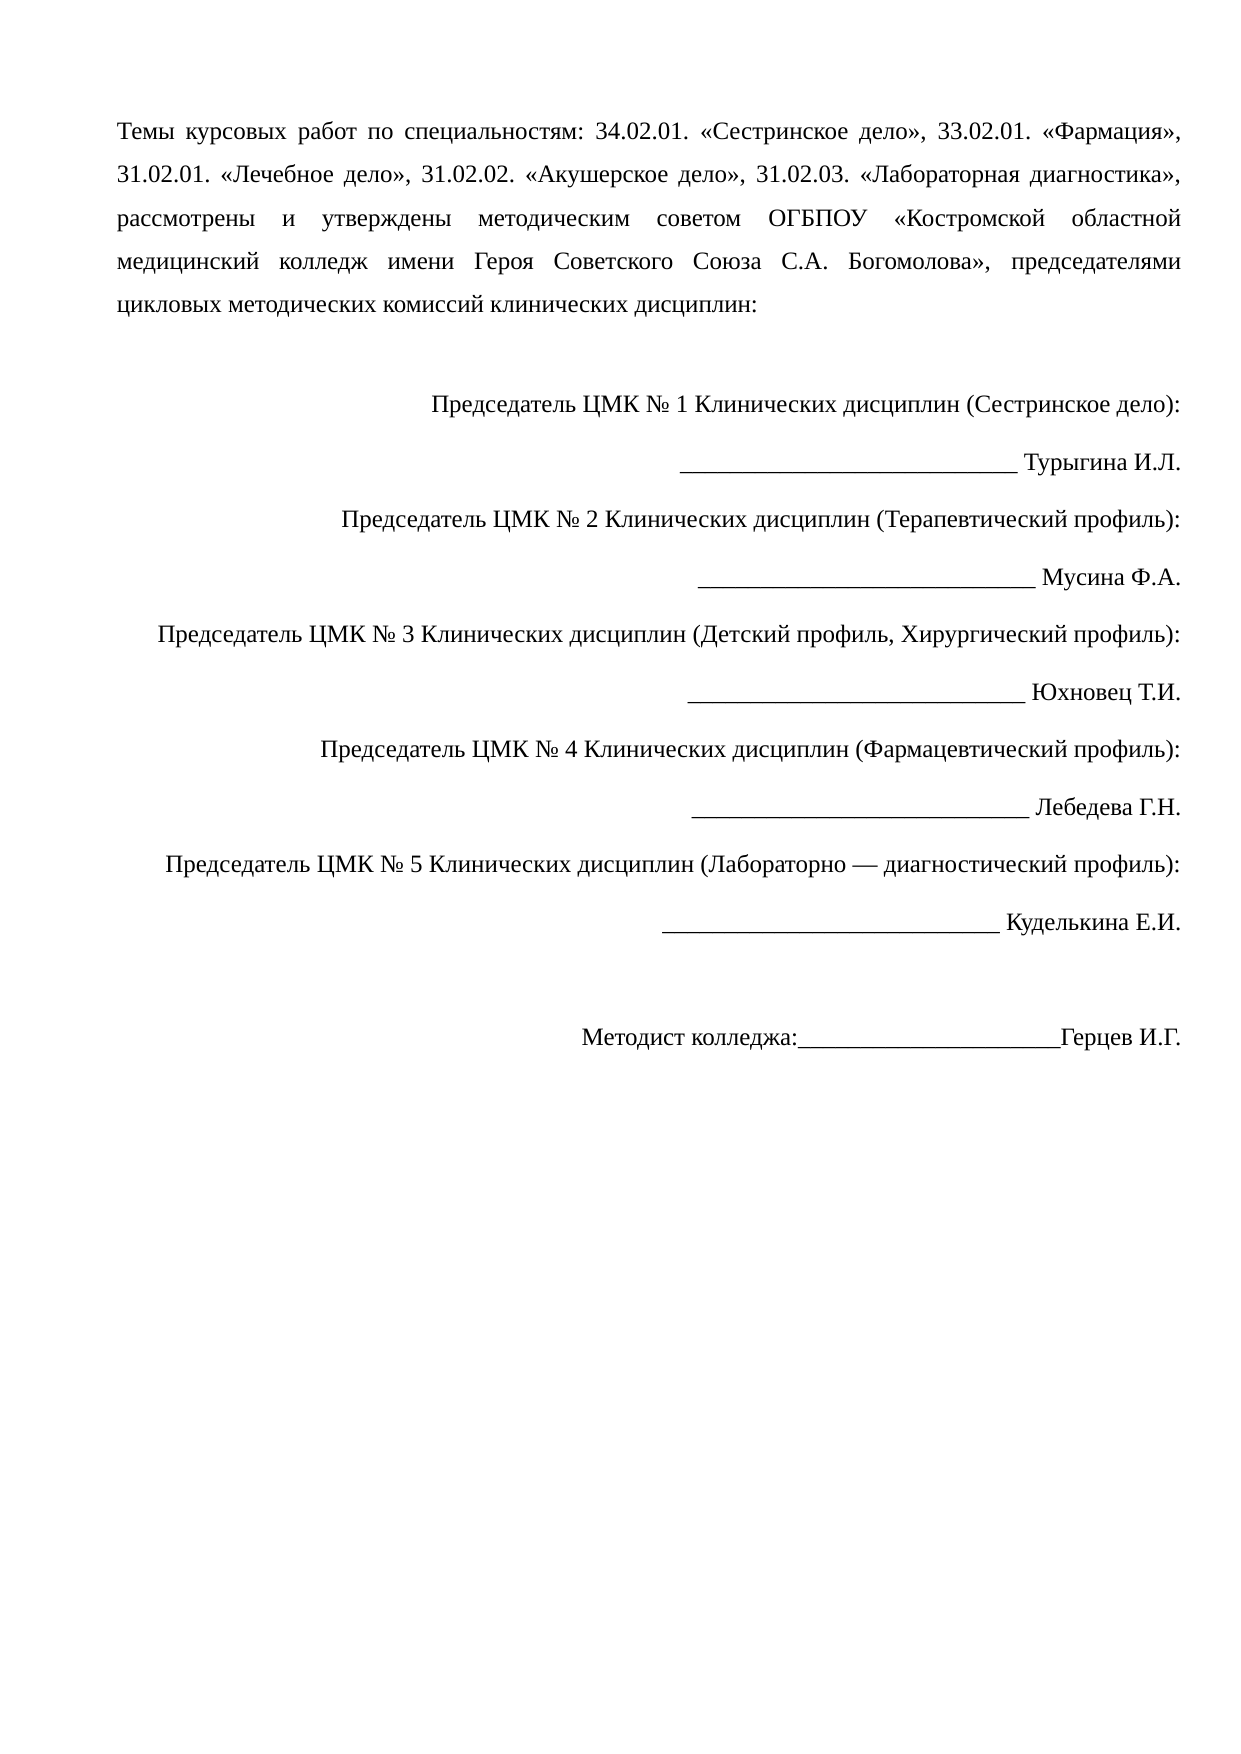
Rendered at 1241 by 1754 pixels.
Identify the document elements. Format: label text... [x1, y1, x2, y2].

list Председатель ЦМК № 2 Клинических дисциплин (Терапевтический профиль): [118, 504, 1181, 533]
list Председатель ЦМК № 3 Клинических дисциплин (Детский профиль, Хирургический профиль): [118, 619, 1181, 648]
list Методист колледжа:_____________________Герцев И.Г. [118, 1022, 1181, 1051]
list Председатель ЦМК № 5 Клинических дисциплин (Лабораторно — диагностический профиль): [118, 849, 1181, 878]
list ___________________________ Юхновец Т.И. [118, 677, 1181, 706]
list Председатель ЦМК № 4 Клинических дисциплин (Фармацевтический профиль): [118, 734, 1181, 763]
list ___________________________ Турыгина И.Л. [118, 447, 1181, 476]
list Темы курсовых работ по специальностям: 34.02.01. «Сестринское дело», 33.02.01. «Фармация», 31.02.01. «Лечебное дело», 31.02.02. «Акушерское дело», 31.02.03. «Лабораторная диагностика», рассмотрены и утверждены методическим советом ОГБПОУ «Костромской областной медицинский колледж имени Героя Советского Союза С.А. Богомолова», председателями цикловых методических комиссий клинических дисциплин: [117, 116, 1181, 318]
list ___________________________ Куделькина Е.И. [118, 907, 1181, 936]
list ___________________________ Мусина Ф.А. [118, 562, 1181, 591]
list ___________________________ Лебедева Г.Н. [118, 792, 1181, 821]
list Председатель ЦМК № 1 Клинических дисциплин (Сестринское дело): [118, 389, 1181, 418]
